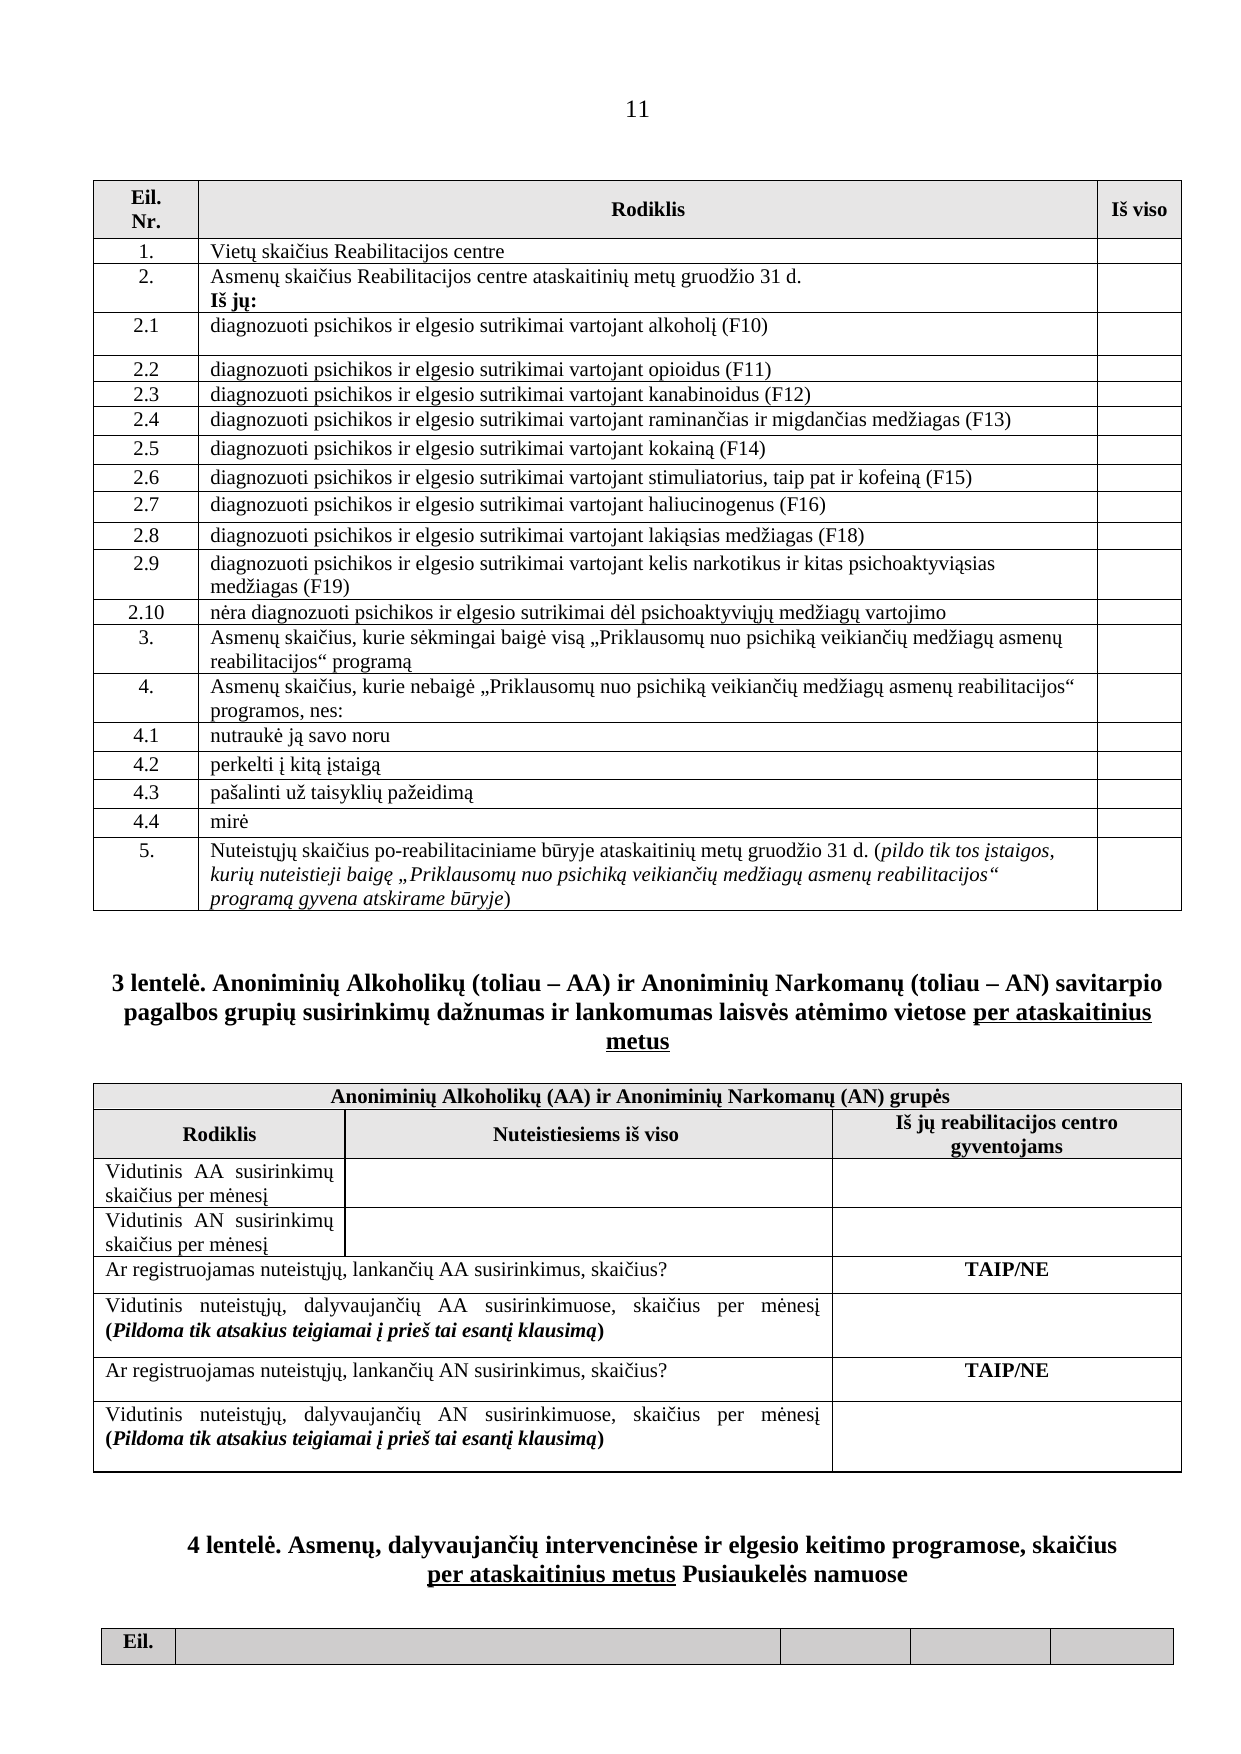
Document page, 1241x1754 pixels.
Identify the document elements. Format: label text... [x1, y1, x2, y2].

table_header Rodiklis [199, 181, 1097, 238]
table_cell [1098, 436, 1181, 464]
table_cell [833, 1159, 1181, 1207]
table_cell Nuteistiesiems iš viso [346, 1110, 832, 1158]
table_cell Iš jų reabilitacijos centro gyventojams [833, 1110, 1181, 1158]
table_cell [1098, 600, 1181, 624]
table_cell [346, 1159, 832, 1207]
table_cell Asmenų skaičius, kurie sėkmingai baigė visą „Priklausomų nuo psichiką veikiančių medžiagų asmenų reabilitacijos“ programą [199, 625, 1097, 673]
table_cell diagnozuoti psichikos ir elgesio sutrikimai vartojant raminančias ir migdančias medžiagas (F13) [199, 407, 1097, 435]
table_cell nėra diagnozuoti psichikos ir elgesio sutrikimai dėl psichoaktyviųjų medžiagų vartojimo [199, 600, 1097, 624]
table_cell 4. [94, 674, 198, 722]
table_cell 2.9 [94, 550, 198, 598]
table_cell mirė [199, 809, 1097, 837]
table_cell 4.2 [94, 752, 198, 779]
table_cell [1098, 382, 1181, 406]
table_cell [833, 1402, 1181, 1471]
table_cell [1098, 356, 1181, 381]
table_cell 3. [94, 625, 198, 673]
table_cell 2.8 [94, 523, 198, 549]
table_header [781, 1629, 910, 1664]
table_cell [1098, 492, 1181, 522]
table_cell [346, 1208, 832, 1256]
table_cell pašalinti už taisyklių pažeidimą [199, 780, 1097, 808]
table_cell TAIP/NE [833, 1358, 1181, 1401]
table_cell [1098, 674, 1181, 722]
table_header Eil. Nr. [94, 181, 198, 238]
text 4 lentelė. Asmenų, dalyvaujančių intervencinėse ir elgesio keitimo programose, skaičius per ataskaitinius metus Pusiaukelės namuose [182, 1530, 1122, 1587]
table_cell 2.5 [94, 436, 198, 464]
table_cell [1098, 780, 1181, 808]
table_header Iš viso [1098, 181, 1181, 238]
table_cell diagnozuoti psichikos ir elgesio sutrikimai vartojant stimuliatorius, taip pat ir kofeiną (F15) [199, 465, 1097, 491]
table_cell diagnozuoti psichikos ir elgesio sutrikimai vartojant alkoholį (F10) [199, 313, 1097, 355]
table_cell Vidutinis nuteistųjų, dalyvaujančių AN susirinkimuose, skaičius per mėnesį (Pildoma tik atsakius teigiamai į prieš tai esantį klausimą) [94, 1402, 832, 1471]
table_cell Vidutinis AA susirinkimų skaičius per mėnesį [94, 1159, 344, 1207]
table_cell 2.1 [94, 313, 198, 355]
table_cell [1098, 239, 1181, 263]
table_cell Asmenų skaičius Reabilitacijos centre ataskaitinių metų gruodžio 31 d. Iš jų: [199, 264, 1097, 312]
table_cell diagnozuoti psichikos ir elgesio sutrikimai vartojant lakiąsias medžiagas (F18) [199, 523, 1097, 549]
table_cell 2.10 [94, 600, 198, 624]
table_cell [1098, 264, 1181, 312]
table_cell diagnozuoti psichikos ir elgesio sutrikimai vartojant kokainą (F14) [199, 436, 1097, 464]
table_cell 2. [94, 264, 198, 312]
table_cell Nuteistųjų skaičius po-reabilitaciniame būryje ataskaitinių metų gruodžio 31 d. (pildo tik tos įstaigos, kurių nuteistieji baigę „Priklausomų nuo psichiką veikiančių medžiagų asmenų reabilitacijos“ programą gyvena atskirame būryje) [199, 838, 1097, 910]
table_cell diagnozuoti psichikos ir elgesio sutrikimai vartojant opioidus (F11) [199, 356, 1097, 381]
table_cell [833, 1208, 1181, 1256]
table_header [176, 1629, 780, 1664]
table_cell 5. [94, 838, 198, 910]
table_cell 2.4 [94, 407, 198, 435]
table_cell [833, 1294, 1181, 1357]
table_cell Asmenų skaičius, kurie nebaigė „Priklausomų nuo psichiką veikiančių medžiagų asmenų reabilitacijos“ programos, nes: [199, 674, 1097, 722]
table_cell 2.6 [94, 465, 198, 491]
table_cell diagnozuoti psichikos ir elgesio sutrikimai vartojant haliucinogenus (F16) [199, 492, 1097, 522]
table_cell 1. [94, 239, 198, 263]
table_cell Ar registruojamas nuteistųjų, lankančių AN susirinkimus, skaičius? [94, 1358, 832, 1401]
table_header Anoniminių Alkoholikų (AA) ir Anoniminių Narkomanų (AN) grupės [94, 1084, 1181, 1108]
table_cell [1098, 625, 1181, 673]
table_cell [1098, 407, 1181, 435]
table_cell [1098, 752, 1181, 779]
table_cell [1098, 550, 1181, 598]
table_cell TAIP/NE [833, 1257, 1181, 1292]
text 3 lentelė. Anoniminių Alkoholikų (toliau – AA) ir Anoniminių Narkomanų (toliau – AN) savitarpio pagalbos grupių susirinkimų dažnumas ir lankomumas laisvės atėmimo vietose per ataskaitinius metus [94, 968, 1181, 1054]
table_cell nutraukė ją savo noru [199, 723, 1097, 751]
table_cell diagnozuoti psichikos ir elgesio sutrikimai vartojant kelis narkotikus ir kitas psichoaktyviąsias medžiagas (F19) [199, 550, 1097, 598]
table_cell 4.4 [94, 809, 198, 837]
table_cell 4.1 [94, 723, 198, 751]
table_header [911, 1629, 1050, 1664]
table_cell [1098, 523, 1181, 549]
table_cell 4.3 [94, 780, 198, 808]
table_cell Rodiklis [94, 1110, 344, 1158]
table_cell Vietų skaičius Reabilitacijos centre [199, 239, 1097, 263]
table_cell [1098, 723, 1181, 751]
table_cell diagnozuoti psichikos ir elgesio sutrikimai vartojant kanabinoidus (F12) [199, 382, 1097, 406]
table_cell 2.2 [94, 356, 198, 381]
table_cell [1098, 838, 1181, 910]
table_header [1051, 1629, 1173, 1664]
table_cell perkelti į kitą įstaigą [199, 752, 1097, 779]
table_cell Ar registruojamas nuteistųjų, lankančių AA susirinkimus, skaičius? [94, 1257, 832, 1292]
table_cell 2.3 [94, 382, 198, 406]
table_cell Vidutinis nuteistųjų, dalyvaujančių AA susirinkimuose, skaičius per mėnesį (Pildoma tik atsakius teigiamai į prieš tai esantį klausimą) [94, 1294, 832, 1357]
table_cell [1098, 465, 1181, 491]
table_header Eil. [102, 1629, 175, 1664]
table_cell Vidutinis AN susirinkimų skaičius per mėnesį [94, 1208, 344, 1256]
table_cell 2.7 [94, 492, 198, 522]
table_cell [1098, 313, 1181, 355]
table_cell [1098, 809, 1181, 837]
